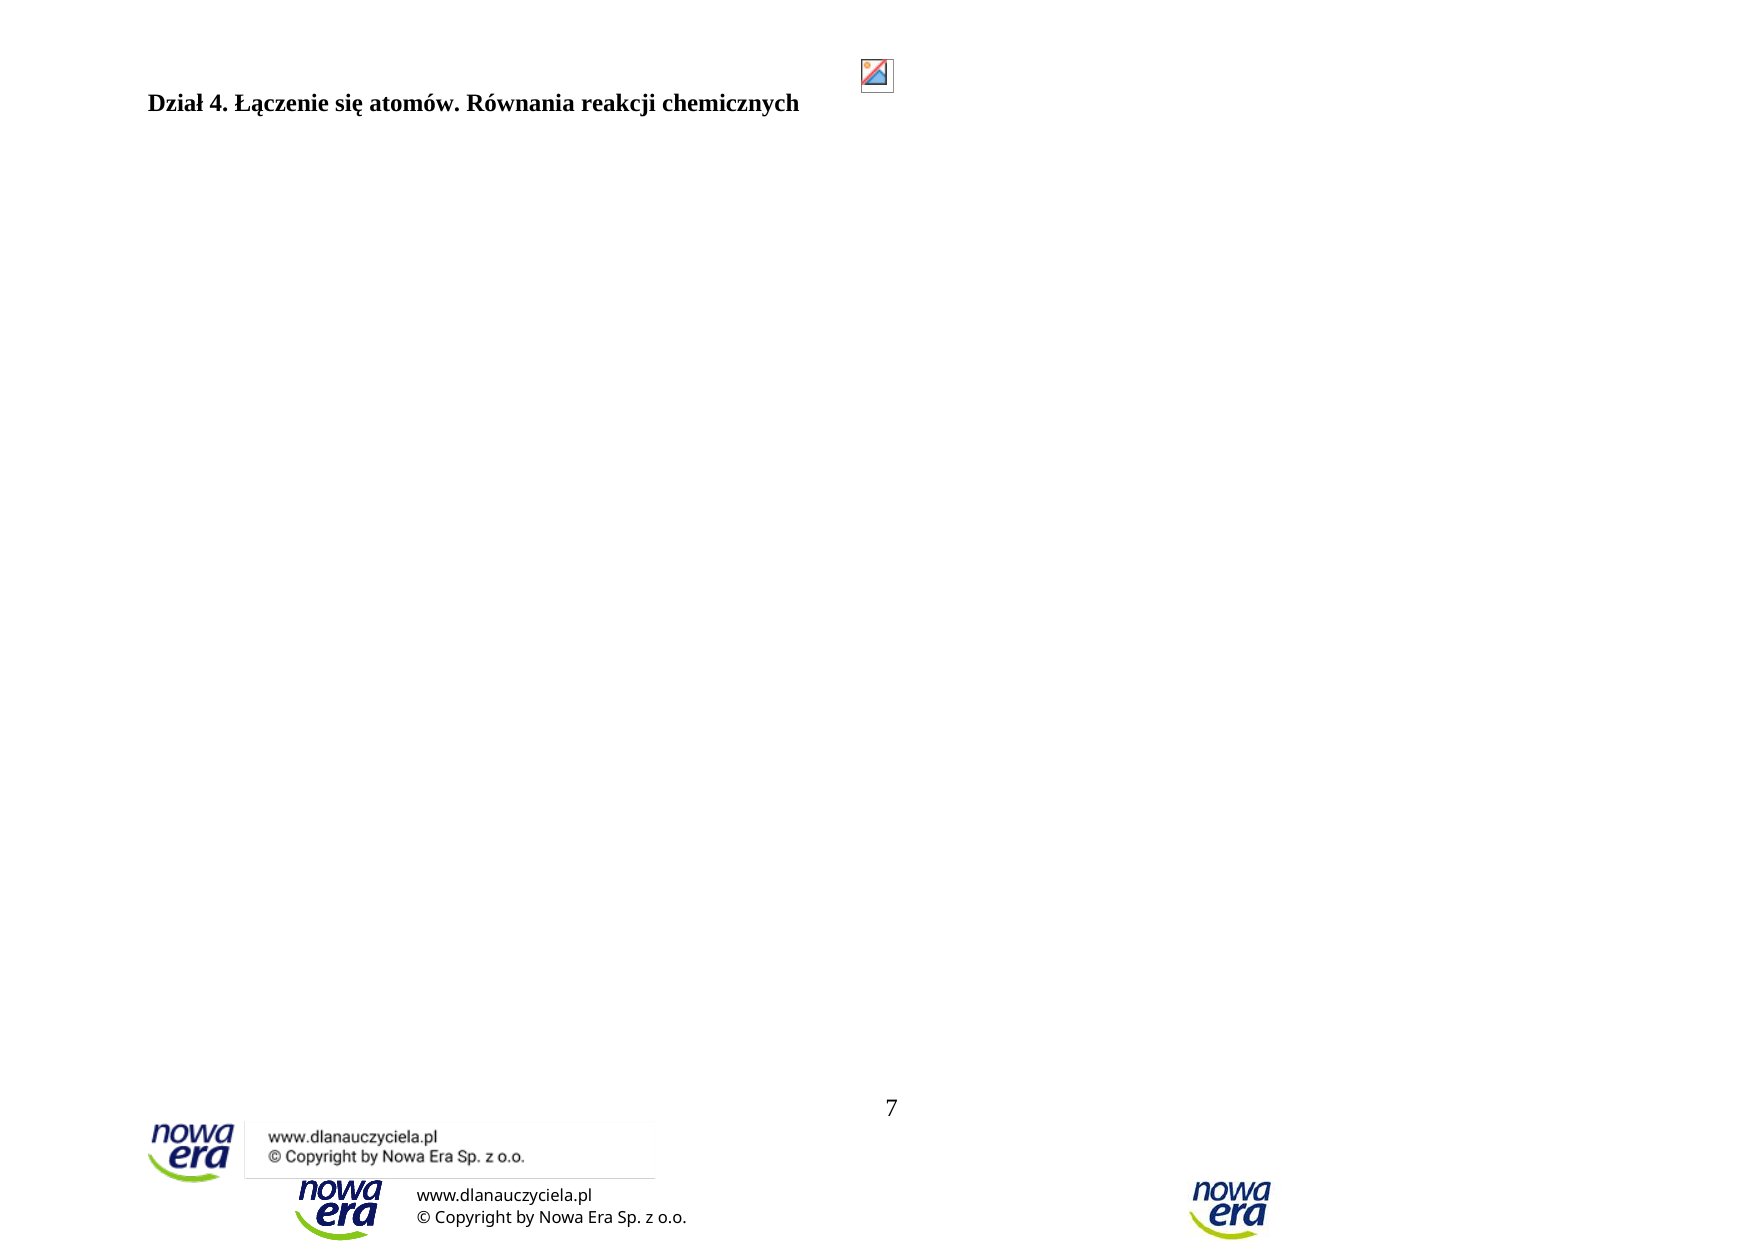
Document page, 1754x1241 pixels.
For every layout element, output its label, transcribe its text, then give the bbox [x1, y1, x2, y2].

picture [1187, 1181, 1281, 1241]
picture [147, 1121, 658, 1184]
text Dział 4. Łączenie się atomów. Równania reakcji chemicznych [148, 88, 1606, 117]
